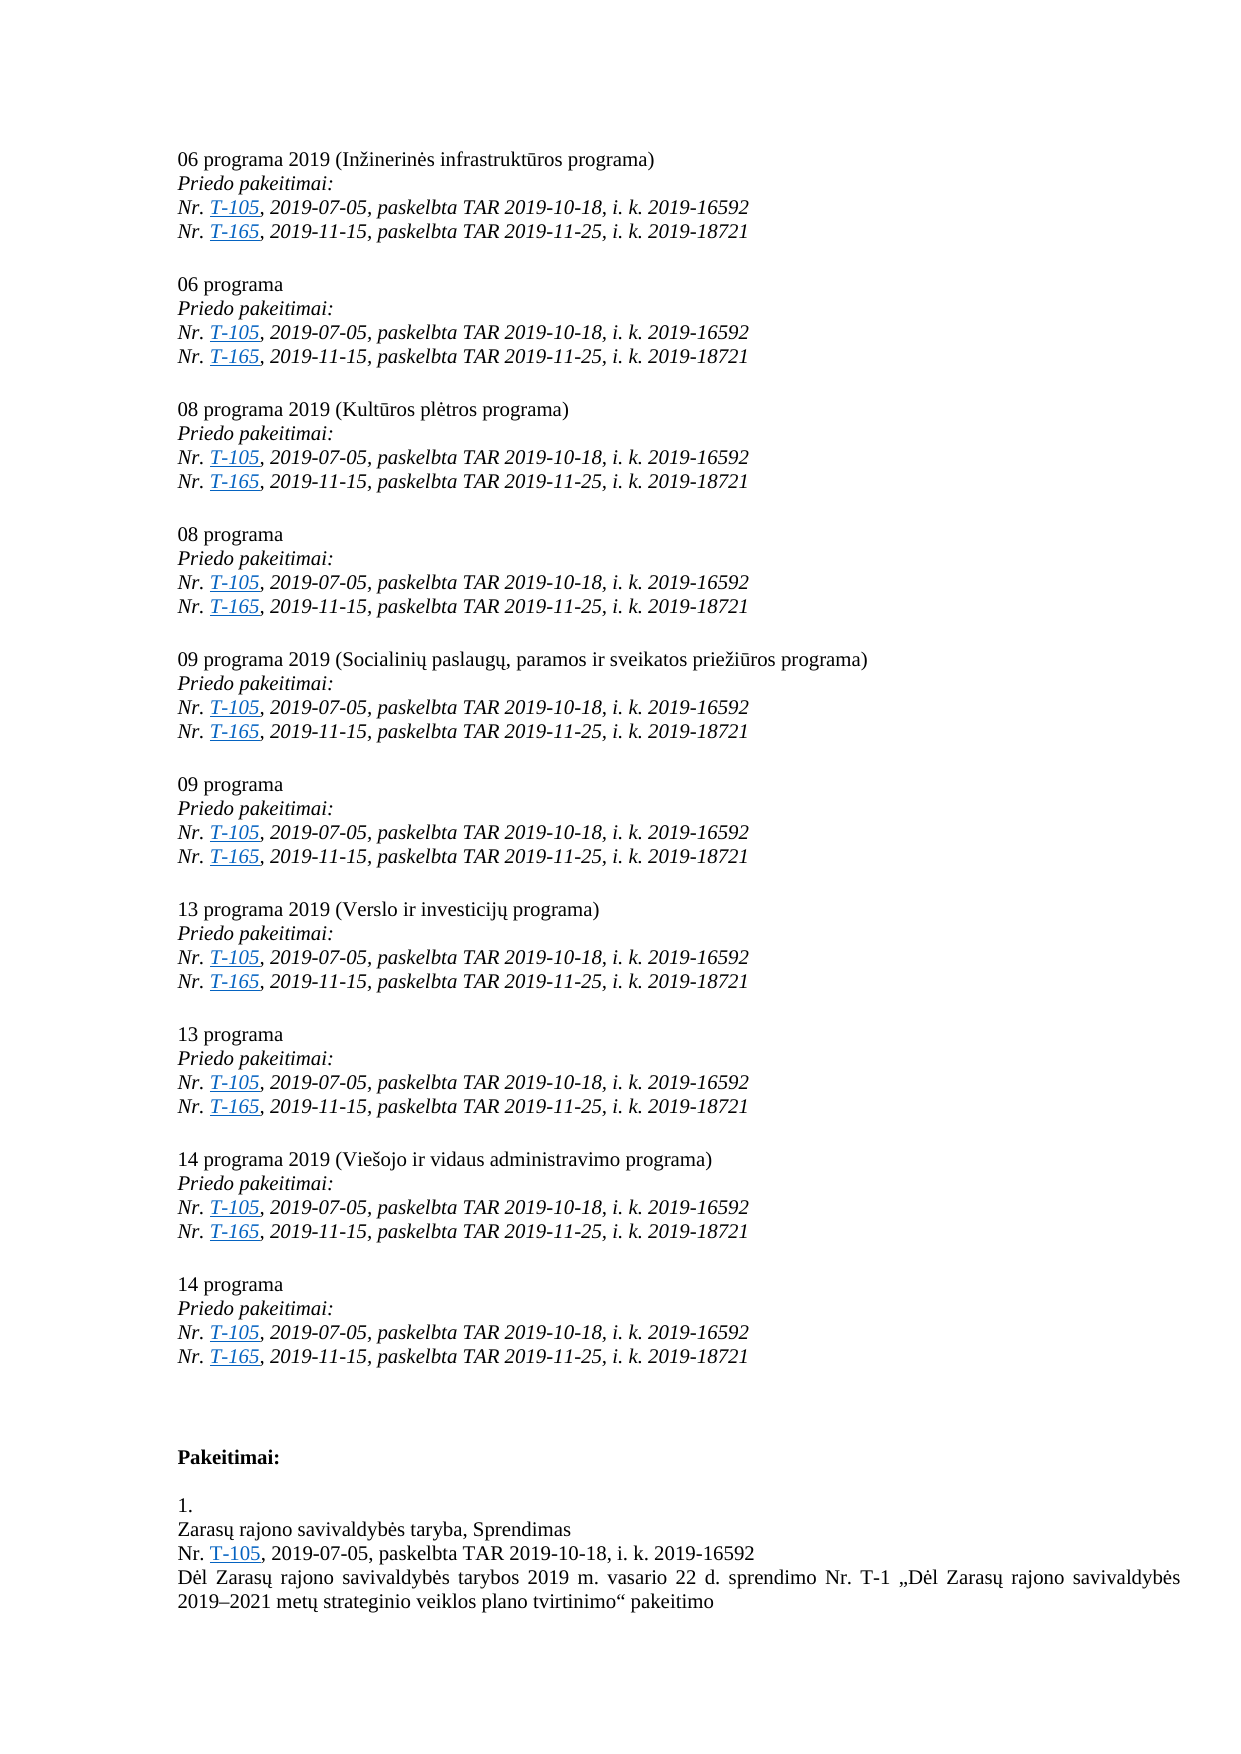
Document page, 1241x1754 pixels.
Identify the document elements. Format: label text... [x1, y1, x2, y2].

text Priedo pakeitimai: [177, 1046, 1181, 1070]
text 13 programa [177, 1022, 1181, 1046]
text 08 programa 2019 (Kultūros plėtros programa) [177, 397, 1181, 421]
text Nr. T-165, 2019-11-15, paskelbta TAR 2019-11-25, i. k. 2019-18721 [177, 844, 1181, 868]
text Nr. T-165, 2019-11-15, paskelbta TAR 2019-11-25, i. k. 2019-18721 [177, 219, 1181, 243]
text Nr. T-105, 2019-07-05, paskelbta TAR 2019-10-18, i. k. 2019-16592 [177, 445, 1181, 469]
text 06 programa [177, 272, 1181, 296]
text Pakeitimai: [177, 1445, 1181, 1469]
text Nr. T-165, 2019-11-15, paskelbta TAR 2019-11-25, i. k. 2019-18721 [177, 1094, 1181, 1118]
text 09 programa 2019 (Socialinių paslaugų, paramos ir sveikatos priežiūros programa) [177, 647, 1181, 671]
text Nr. T-105, 2019-07-05, paskelbta TAR 2019-10-18, i. k. 2019-16592 [177, 1070, 1181, 1094]
text Nr. T-165, 2019-11-15, paskelbta TAR 2019-11-25, i. k. 2019-18721 [177, 719, 1181, 743]
text Nr. T-105, 2019-07-05, paskelbta TAR 2019-10-18, i. k. 2019-16592 [177, 570, 1181, 594]
text Nr. T-105, 2019-07-05, paskelbta TAR 2019-10-18, i. k. 2019-16592 [177, 945, 1181, 969]
text Priedo pakeitimai: [177, 296, 1181, 320]
text Priedo pakeitimai: [177, 796, 1181, 820]
text Nr. T-165, 2019-11-15, paskelbta TAR 2019-11-25, i. k. 2019-18721 [177, 1219, 1181, 1243]
text Priedo pakeitimai: [177, 921, 1181, 945]
text Nr. T-165, 2019-11-15, paskelbta TAR 2019-11-25, i. k. 2019-18721 [177, 469, 1181, 493]
text Nr. T-105, 2019-07-05, paskelbta TAR 2019-10-18, i. k. 2019-16592 [177, 195, 1181, 219]
text Dėl Zarasų rajono savivaldybės tarybos 2019 m. vasario 22 d. sprendimo Nr. T-1 „Dėl Zarasų rajono savivaldybės 2019–2021 metų strateginio veiklos plano tvirtinimo“ pakeitimo [177, 1565, 1181, 1613]
text Nr. T-165, 2019-11-15, paskelbta TAR 2019-11-25, i. k. 2019-18721 [177, 594, 1181, 618]
text Nr. T-165, 2019-11-15, paskelbta TAR 2019-11-25, i. k. 2019-18721 [177, 969, 1181, 993]
text Priedo pakeitimai: [177, 671, 1181, 695]
text Nr. T-165, 2019-11-15, paskelbta TAR 2019-11-25, i. k. 2019-18721 [177, 1344, 1181, 1368]
text Priedo pakeitimai: [177, 546, 1181, 570]
text Nr. T-105, 2019-07-05, paskelbta TAR 2019-10-18, i. k. 2019-16592 [177, 1541, 1181, 1565]
text 09 programa [177, 772, 1181, 796]
text 06 programa 2019 (Inžinerinės infrastruktūros programa) [177, 147, 1181, 171]
text 13 programa 2019 (Verslo ir investicijų programa) [177, 897, 1181, 921]
text Priedo pakeitimai: [177, 1171, 1181, 1195]
text Priedo pakeitimai: [177, 421, 1181, 445]
text Nr. T-105, 2019-07-05, paskelbta TAR 2019-10-18, i. k. 2019-16592 [177, 820, 1181, 844]
text Nr. T-165, 2019-11-15, paskelbta TAR 2019-11-25, i. k. 2019-18721 [177, 344, 1181, 368]
text Priedo pakeitimai: [177, 171, 1181, 195]
text Zarasų rajono savivaldybės taryba, Sprendimas [177, 1517, 1181, 1541]
text Nr. T-105, 2019-07-05, paskelbta TAR 2019-10-18, i. k. 2019-16592 [177, 1195, 1181, 1219]
text Nr. T-105, 2019-07-05, paskelbta TAR 2019-10-18, i. k. 2019-16592 [177, 695, 1181, 719]
text Priedo pakeitimai: [177, 1296, 1181, 1320]
text 14 programa 2019 (Viešojo ir vidaus administravimo programa) [177, 1147, 1181, 1171]
text Nr. T-105, 2019-07-05, paskelbta TAR 2019-10-18, i. k. 2019-16592 [177, 320, 1181, 344]
text 08 programa [177, 522, 1181, 546]
text Nr. T-105, 2019-07-05, paskelbta TAR 2019-10-18, i. k. 2019-16592 [177, 1320, 1181, 1344]
text 14 programa [177, 1272, 1181, 1296]
text 1. [177, 1493, 1181, 1517]
